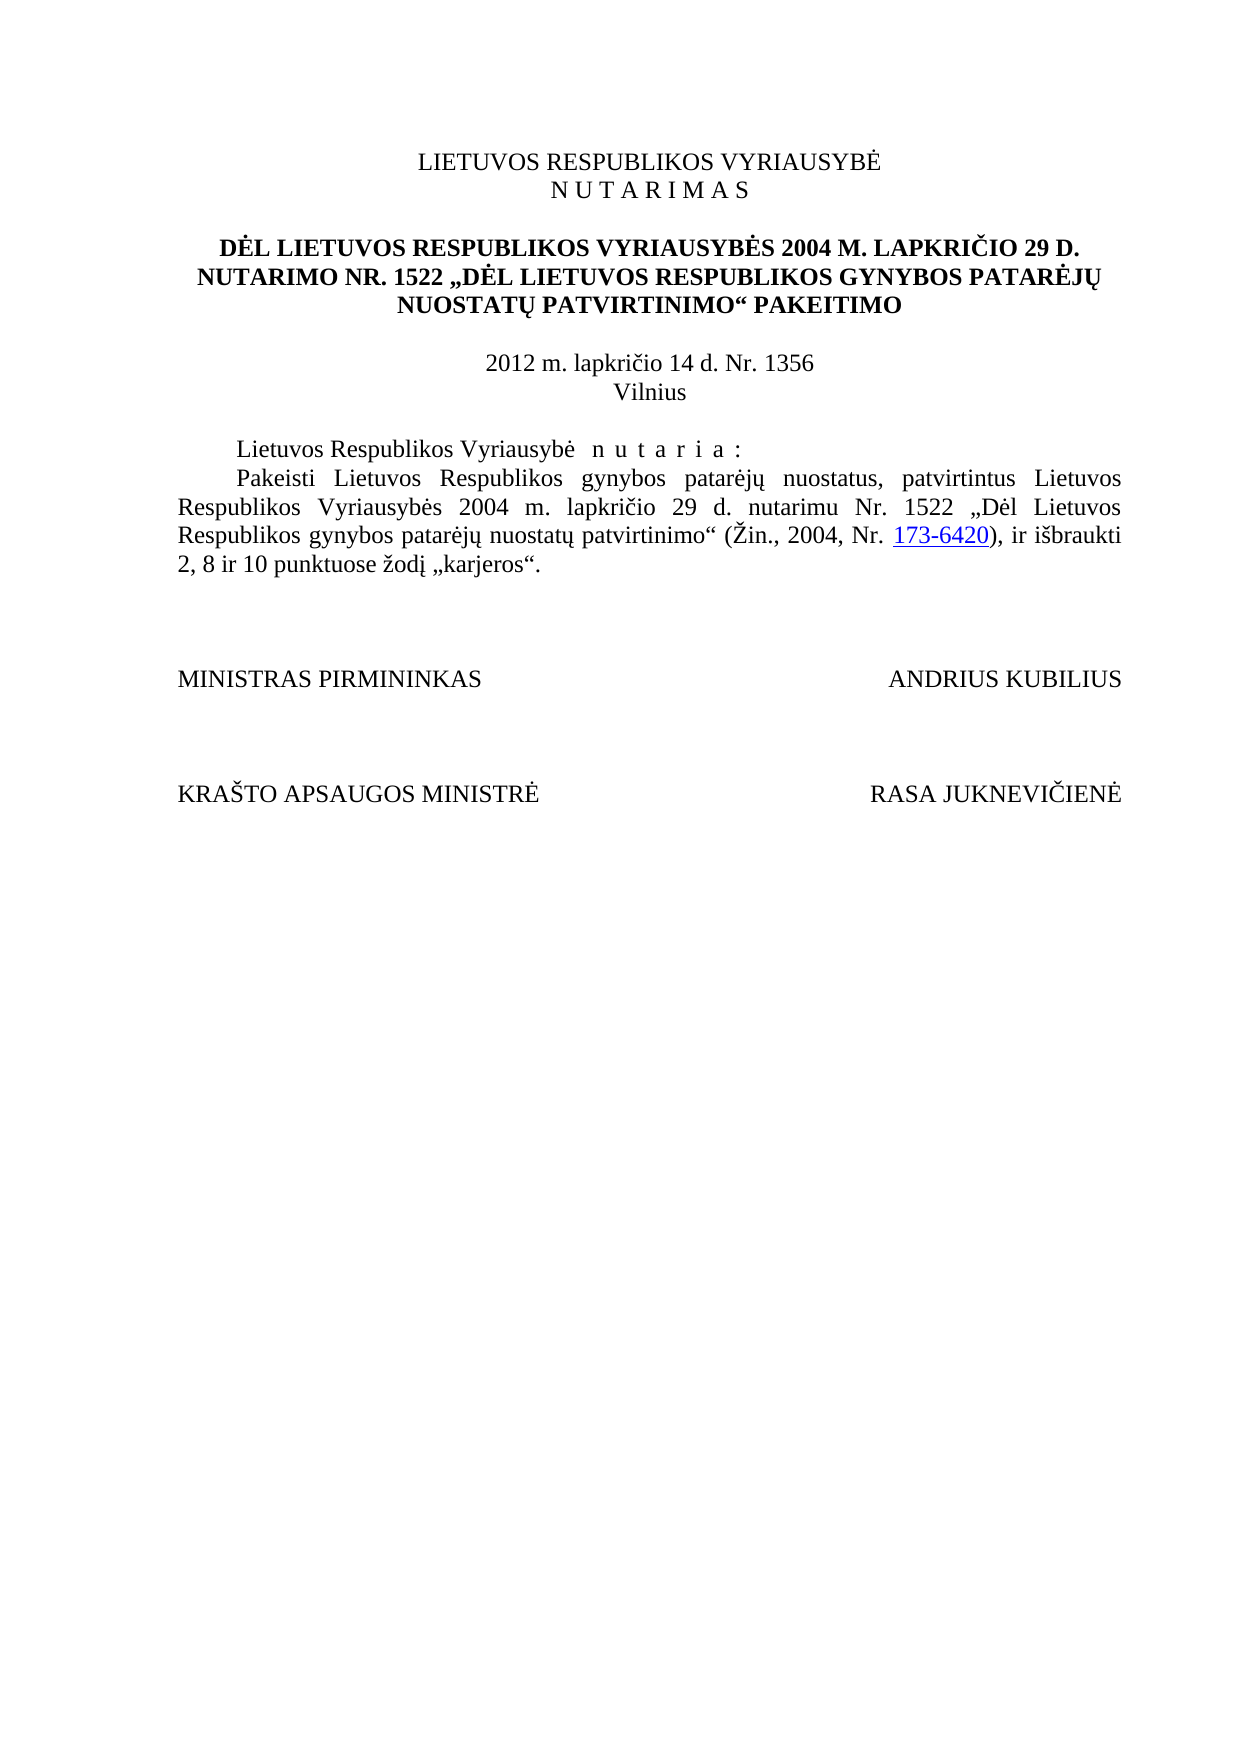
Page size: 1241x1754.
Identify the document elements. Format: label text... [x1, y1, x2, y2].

text KRAŠTO APSAUGOS MINISTRĖ RASA JUKNEVIČIENĖ [177, 779, 1122, 808]
text Pakeisti Lietuvos Respublikos gynybos patarėjų nuostatus, patvirtintus Lietuvos Respublikos Vyriausybės 2004 m. lapkričio 29 d. nutarimu Nr. 1522 „Dėl Lietuvos Respublikos gynybos patarėjų nuostatų patvirtinimo“ (Žin., 2004, Nr. 173-6420), ir išbraukti 2, 8 ir 10 punktuose žodį „karjeros“. [177, 463, 1122, 578]
text 2012 m. lapkričio 14 d. Nr. 1356 [177, 348, 1122, 377]
text Vilnius [177, 377, 1122, 406]
text Lietuvos Respublikos Vyriausybė nutaria: [177, 434, 1122, 463]
text MINISTRAS PIRMININKAS ANDRIUS KUBILIUS [177, 664, 1122, 693]
text Dėl LIETUVOS RESPUBLIKOS VYRIAUSYBĖS 2004 M. LAPKRIČIO 29 D. NUTARIMO NR. 1522 „DĖL LIETUVOS RESPUBLIKOS GYNYBOS PATARĖJŲ NUOSTATŲ PATVIRTINIMO“ PAKEITIMO [177, 233, 1122, 319]
text Lietuvos Respublikos Vyriausybė [177, 147, 1122, 176]
text NUTARIMAS [177, 176, 1122, 204]
